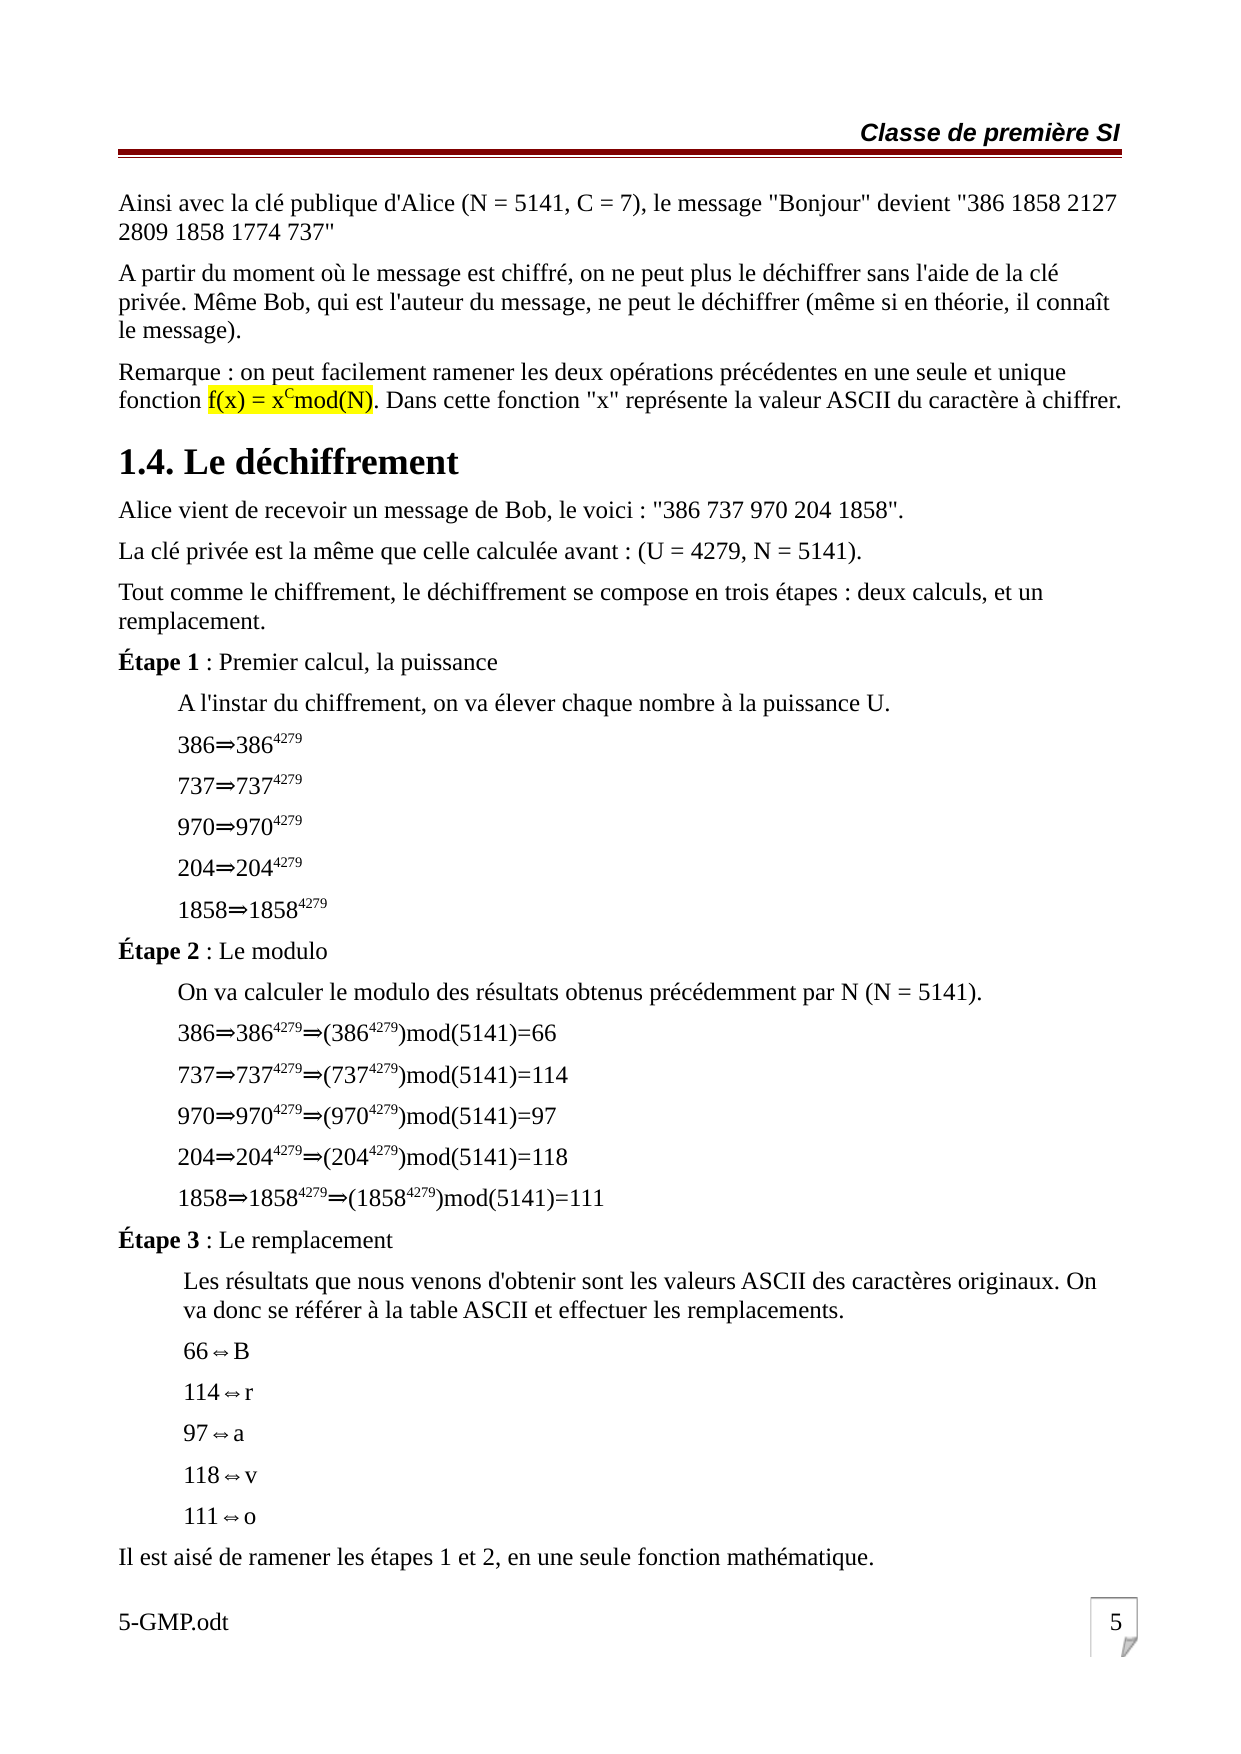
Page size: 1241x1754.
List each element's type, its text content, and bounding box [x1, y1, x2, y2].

text 737⇒7374279⇒(7374279)mod(5141)=114 [177, 1060, 1122, 1088]
text 114⇔r [183, 1377, 1122, 1406]
text 386⇒3864279⇒(3864279)mod(5141)=66 [177, 1018, 1122, 1047]
text 111⇔o [183, 1501, 1122, 1530]
text 970⇒9704279⇒(9704279)mod(5141)=97 [177, 1101, 1122, 1130]
text On va calculer le modulo des résultats obtenus précédemment par N (N = 5141). [177, 977, 1122, 1006]
text 66⇔B [183, 1336, 1122, 1365]
text Étape 2 : Le modulo [118, 936, 1122, 965]
text 204⇒2044279⇒(2044279)mod(5141)=118 [177, 1142, 1122, 1171]
text 204⇒2044279 [177, 853, 1122, 882]
text 118⇔v [183, 1460, 1122, 1488]
text A partir du moment où le message est chiffré, on ne peut plus le déchiffrer sans l'aide de la clé privée. Même Bob, qui est l'auteur du message, ne peut le déchiffrer (même si en théorie, il connaît le message). [118, 258, 1122, 344]
text Les résultats que nous venons d'obtenir sont les valeurs ASCII des caractères originaux. On va donc se référer à la table ASCII et effectuer les remplacements. [183, 1266, 1122, 1323]
text Tout comme le chiffrement, le déchiffrement se compose en trois étapes : deux calculs, et un remplacement. [118, 577, 1122, 635]
text 1858⇒18584279 [177, 895, 1122, 923]
text Remarque : on peut facilement ramener les deux opérations précédentes en une seule et unique fonction f(x) = xCmod(N). Dans cette fonction "x" représente la valeur ASCII du caractère à chiffrer. [118, 357, 1122, 414]
subtitle 1.4. Le déchiffrement [118, 439, 1122, 482]
text Ainsi avec la clé publique d'Alice (N = 5141, C = 7), le message "Bonjour" devient "386 1858 2127 2809 1858 1774 737" [118, 188, 1122, 245]
text Étape 3 : Le remplacement [118, 1225, 1122, 1253]
text 737⇒7374279 [177, 771, 1122, 800]
text A l'instar du chiffrement, on va élever chaque nombre à la puissance U. [177, 688, 1122, 717]
text 1858⇒18584279⇒(18584279)mod(5141)=111 [177, 1183, 1122, 1212]
text 386⇒3864279 [177, 730, 1122, 758]
text 970⇒9704279 [177, 812, 1122, 841]
text Il est aisé de ramener les étapes 1 et 2, en une seule fonction mathématique. [118, 1542, 1122, 1571]
text Alice vient de recevoir un message de Bob, le voici : "386 737 970 204 1858". [118, 495, 1122, 523]
text Étape 1 : Premier calcul, la puissance [118, 647, 1122, 676]
text La clé privée est la même que celle calculée avant : (U = 4279, N = 5141). [118, 536, 1122, 565]
text 97⇔a [183, 1418, 1122, 1447]
